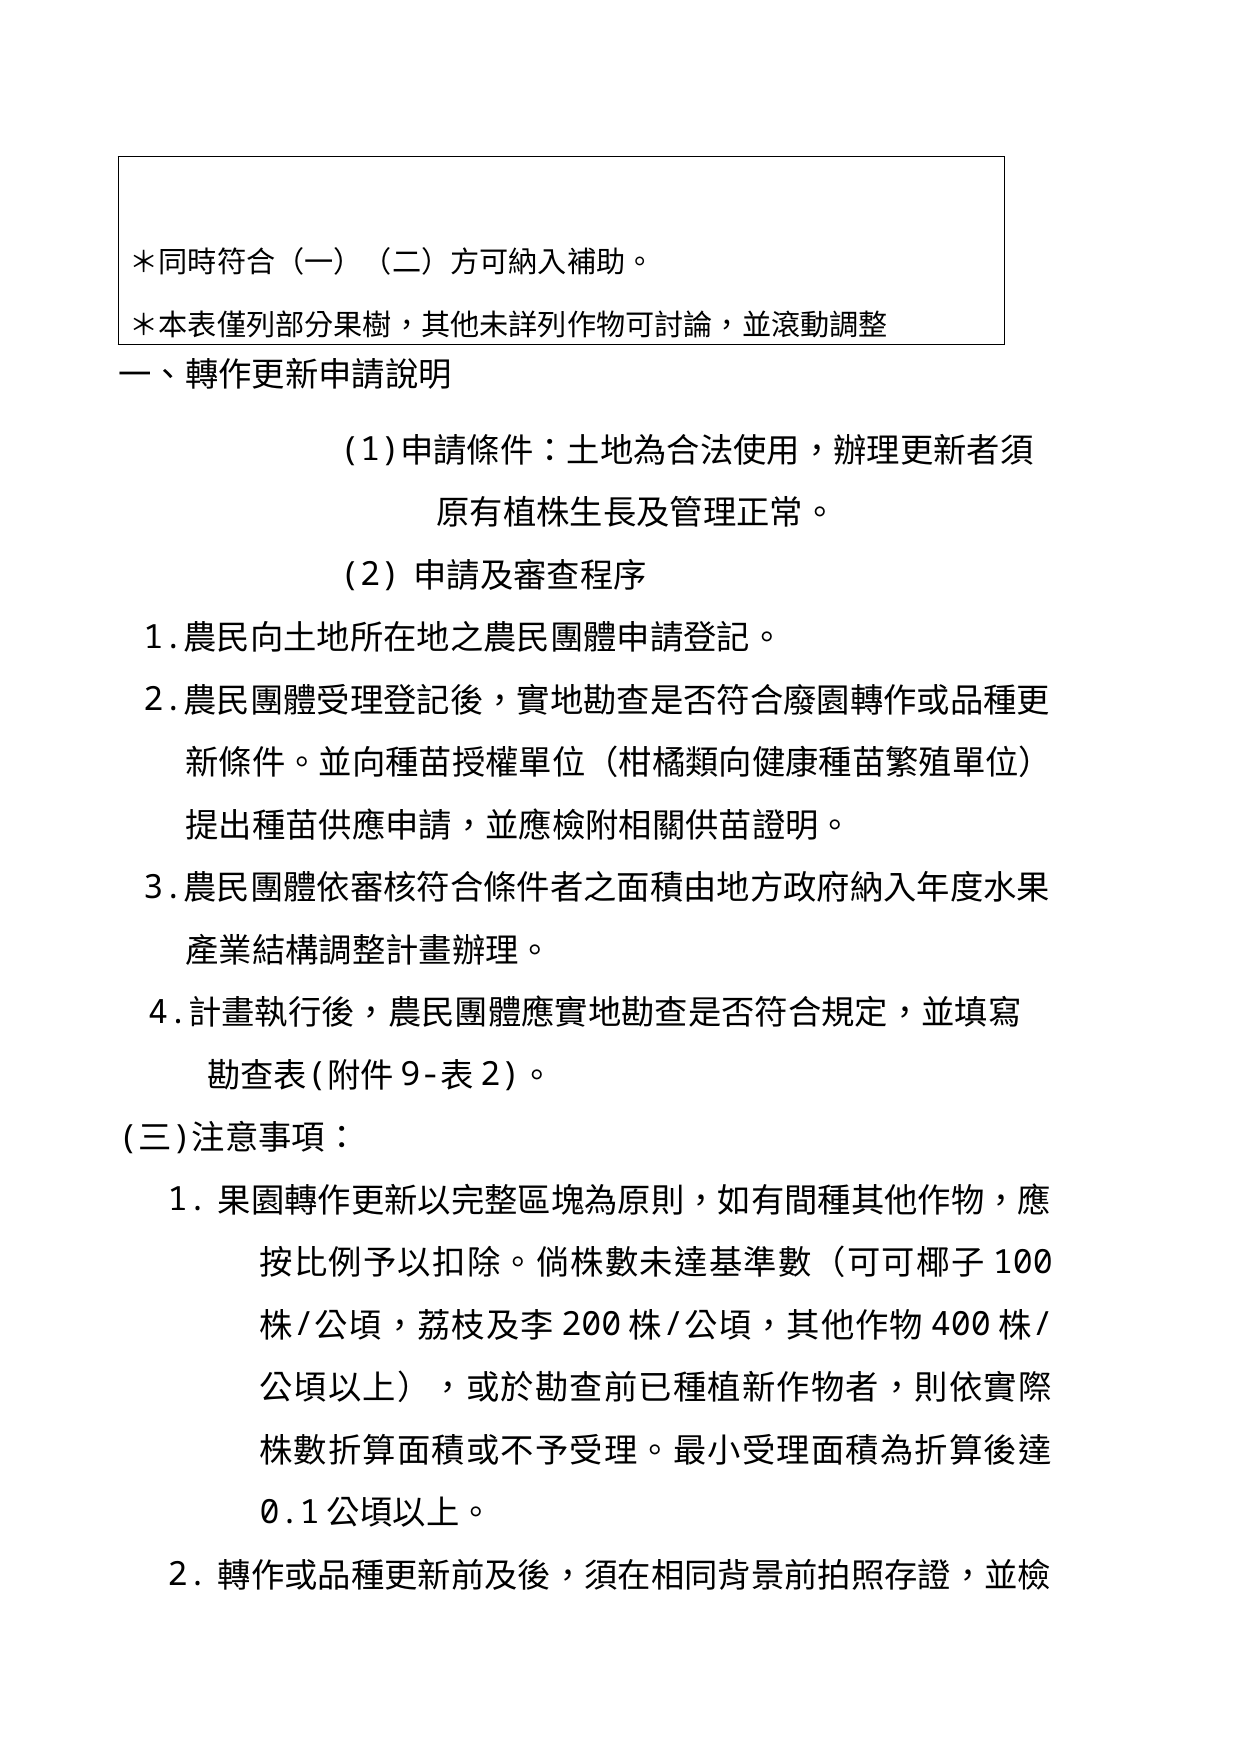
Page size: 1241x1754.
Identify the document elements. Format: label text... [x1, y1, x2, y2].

text 3.農民團體依審核符合條件者之面積由地方政府納入年度水果產業結構調整計畫辦理。 [143, 843, 1053, 968]
list 申請條件：土地為合法使用，辦理更新者須原有植株生長及管理正常。 [340, 406, 1053, 531]
text 一、轉作更新申請說明 [118, 344, 1053, 397]
list 轉作或品種更新前及後，須在相同背景前拍照存證，並檢 [167, 1531, 1053, 1593]
text 2.農民團體受理登記後，實地勘查是否符合廢園轉作或品種更新條件。並向種苗授權單位（柑橘類向健康種苗繁殖單位）提出種苗供應申請，並應檢附相關供苗證明。 [143, 656, 1053, 843]
text 4.計畫執行後，農民團體應實地勘查是否符合規定，並填寫勘查表(附件9-表2)。 [148, 968, 1053, 1093]
list 申請及審查程序 [340, 531, 1053, 593]
table_cell ＊同時符合（一）（二）方可納入補助。 ＊本表僅列部分果樹，其他未詳列作物可討論，並滾動調整 [119, 157, 1004, 343]
text (三)注意事項： [118, 1093, 1053, 1156]
text 1.農民向土地所在地之農民團體申請登記。 [143, 593, 1053, 656]
list 果園轉作更新以完整區塊為原則，如有間種其他作物，應按比例予以扣除。倘株數未達基準數（可可椰子100株/公頃，荔枝及李200株/公頃，其他作物400株/公頃以上），或於勘查前已種植新作物者，則依實際株數折算面積或不予受理。最小受理面積為折算後達0.1公頃以上。 [167, 1156, 1053, 1531]
